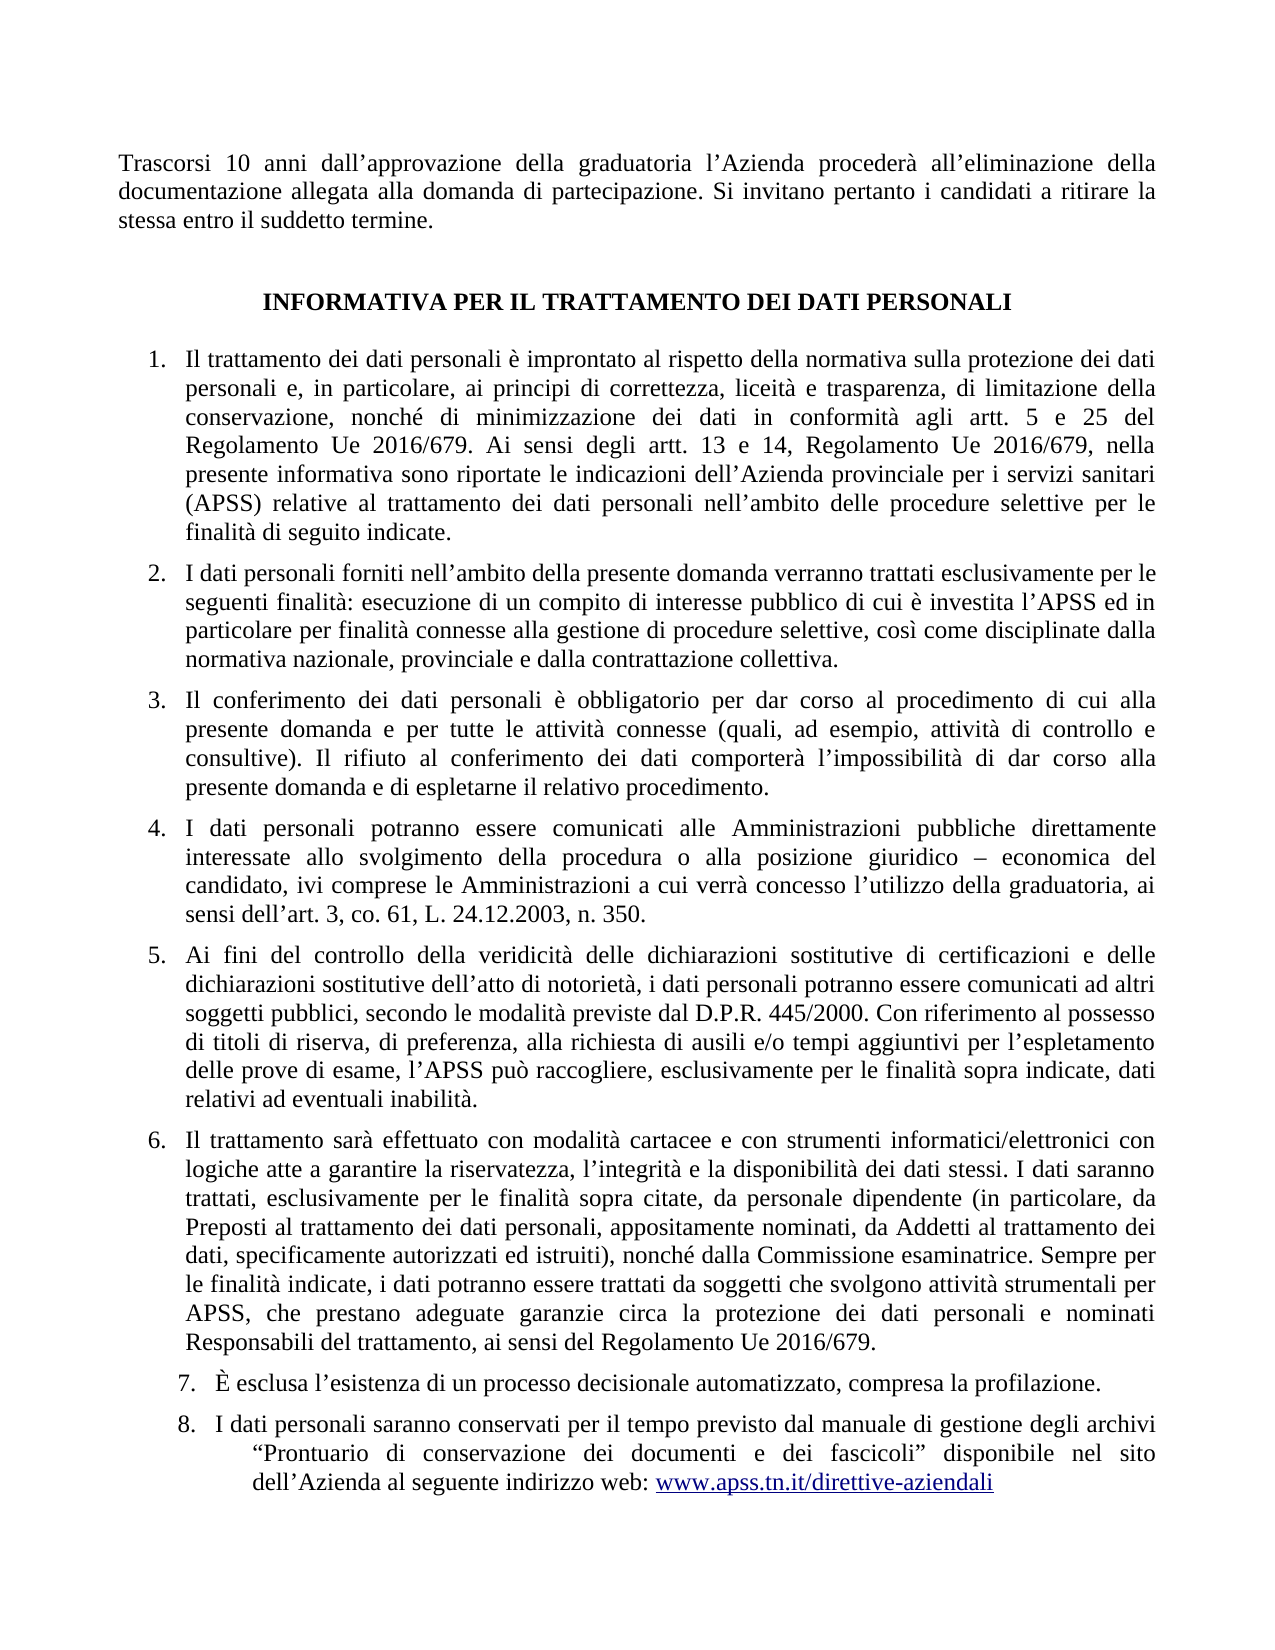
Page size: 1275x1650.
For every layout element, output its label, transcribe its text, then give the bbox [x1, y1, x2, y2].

text Trascorsi 10 anni dall’approvazione della graduatoria l’Azienda procederà all’eliminazione della documentazione allegata alla domanda di partecipazione. Si invitano pertanto i candidati a ritirare la stessa entro il suddetto termine. [118, 148, 1157, 234]
list I dati personali forniti nell’ambito della presente domanda verranno trattati esclusivamente per le seguenti finalità: esecuzione di un compito di interesse pubblico di cui è investita l’APSS ed in particolare per finalità connesse alla gestione di procedure selettive, così come disciplinate dalla normativa nazionale, provinciale e dalla contrattazione collettiva. [148, 558, 1157, 673]
list I dati personali potranno essere comunicati alle Amministrazioni pubbliche direttamente interessate allo svolgimento della procedura o alla posizione giuridico – economica del candidato, ivi comprese le Amministrazioni a cui verrà concesso l’utilizzo della graduatoria, ai sensi dell’art. 3, co. 61, L. 24.12.2003, n. 350. [148, 813, 1157, 928]
list I dati personali saranno conservati per il tempo previsto dal manuale di gestione degli archivi “Prontuario di conservazione dei documenti e dei fascicoli” disponibile nel sito dell’Azienda al seguente indirizzo web: www.apss.tn.it/direttive-aziendali [177, 1409, 1157, 1495]
list Ai fini del controllo della veridicità delle dichiarazioni sostitutive di certificazioni e delle dichiarazioni sostitutive dell’atto di notorietà, i dati personali potranno essere comunicati ad altri soggetti pubblici, secondo le modalità previste dal D.P.R. 445/2000. Con riferimento al possesso di titoli di riserva, di preferenza, alla richiesta di ausili e/o tempi aggiuntivi per l’espletamento delle prove di esame, l’APSS può raccogliere, esclusivamente per le finalità sopra indicate, dati relativi ad eventuali inabilità. [148, 940, 1157, 1113]
text INFORMATIVA PER IL TRATTAMENTO DEI DATI PERSONALI [118, 287, 1157, 315]
list È esclusa l’esistenza di un processo decisionale automatizzato, compresa la profilazione. [177, 1368, 1157, 1397]
list Il conferimento dei dati personali è obbligatorio per dar corso al procedimento di cui alla presente domanda e per tutte le attività connesse (quali, ad esempio, attività di controllo e consultive). Il rifiuto al conferimento dei dati comporterà l’impossibilità di dar corso alla presente domanda e di espletarne il relativo procedimento. [148, 685, 1157, 800]
list Il trattamento sarà effettuato con modalità cartacee e con strumenti informatici/elettronici con logiche atte a garantire la riservatezza, l’integrità e la disponibilità dei dati stessi. I dati saranno trattati, esclusivamente per le finalità sopra citate, da personale dipendente (in particolare, da Preposti al trattamento dei dati personali, appositamente nominati, da Addetti al trattamento dei dati, specificamente autorizzati ed istruiti), nonché dalla Commissione esaminatrice. Sempre per le finalità indicate, i dati potranno essere trattati da soggetti che svolgono attività strumentali per APSS, che prestano adeguate garanzie circa la protezione dei dati personali e nominati Responsabili del trattamento, ai sensi del Regolamento Ue 2016/679. [148, 1125, 1157, 1355]
list Il trattamento dei dati personali è improntato al rispetto della normativa sulla protezione dei dati personali e, in particolare, ai principi di correttezza, liceità e trasparenza, di limitazione della conservazione, nonché di minimizzazione dei dati in conformità agli artt. 5 e 25 del Regolamento Ue 2016/679. Ai sensi degli artt. 13 e 14, Regolamento Ue 2016/679, nella presente informativa sono riportate le indicazioni dell’Azienda provinciale per i servizi sanitari (APSS) relative al trattamento dei dati personali nell’ambito delle procedure selettive per le finalità di seguito indicate. [148, 344, 1157, 545]
